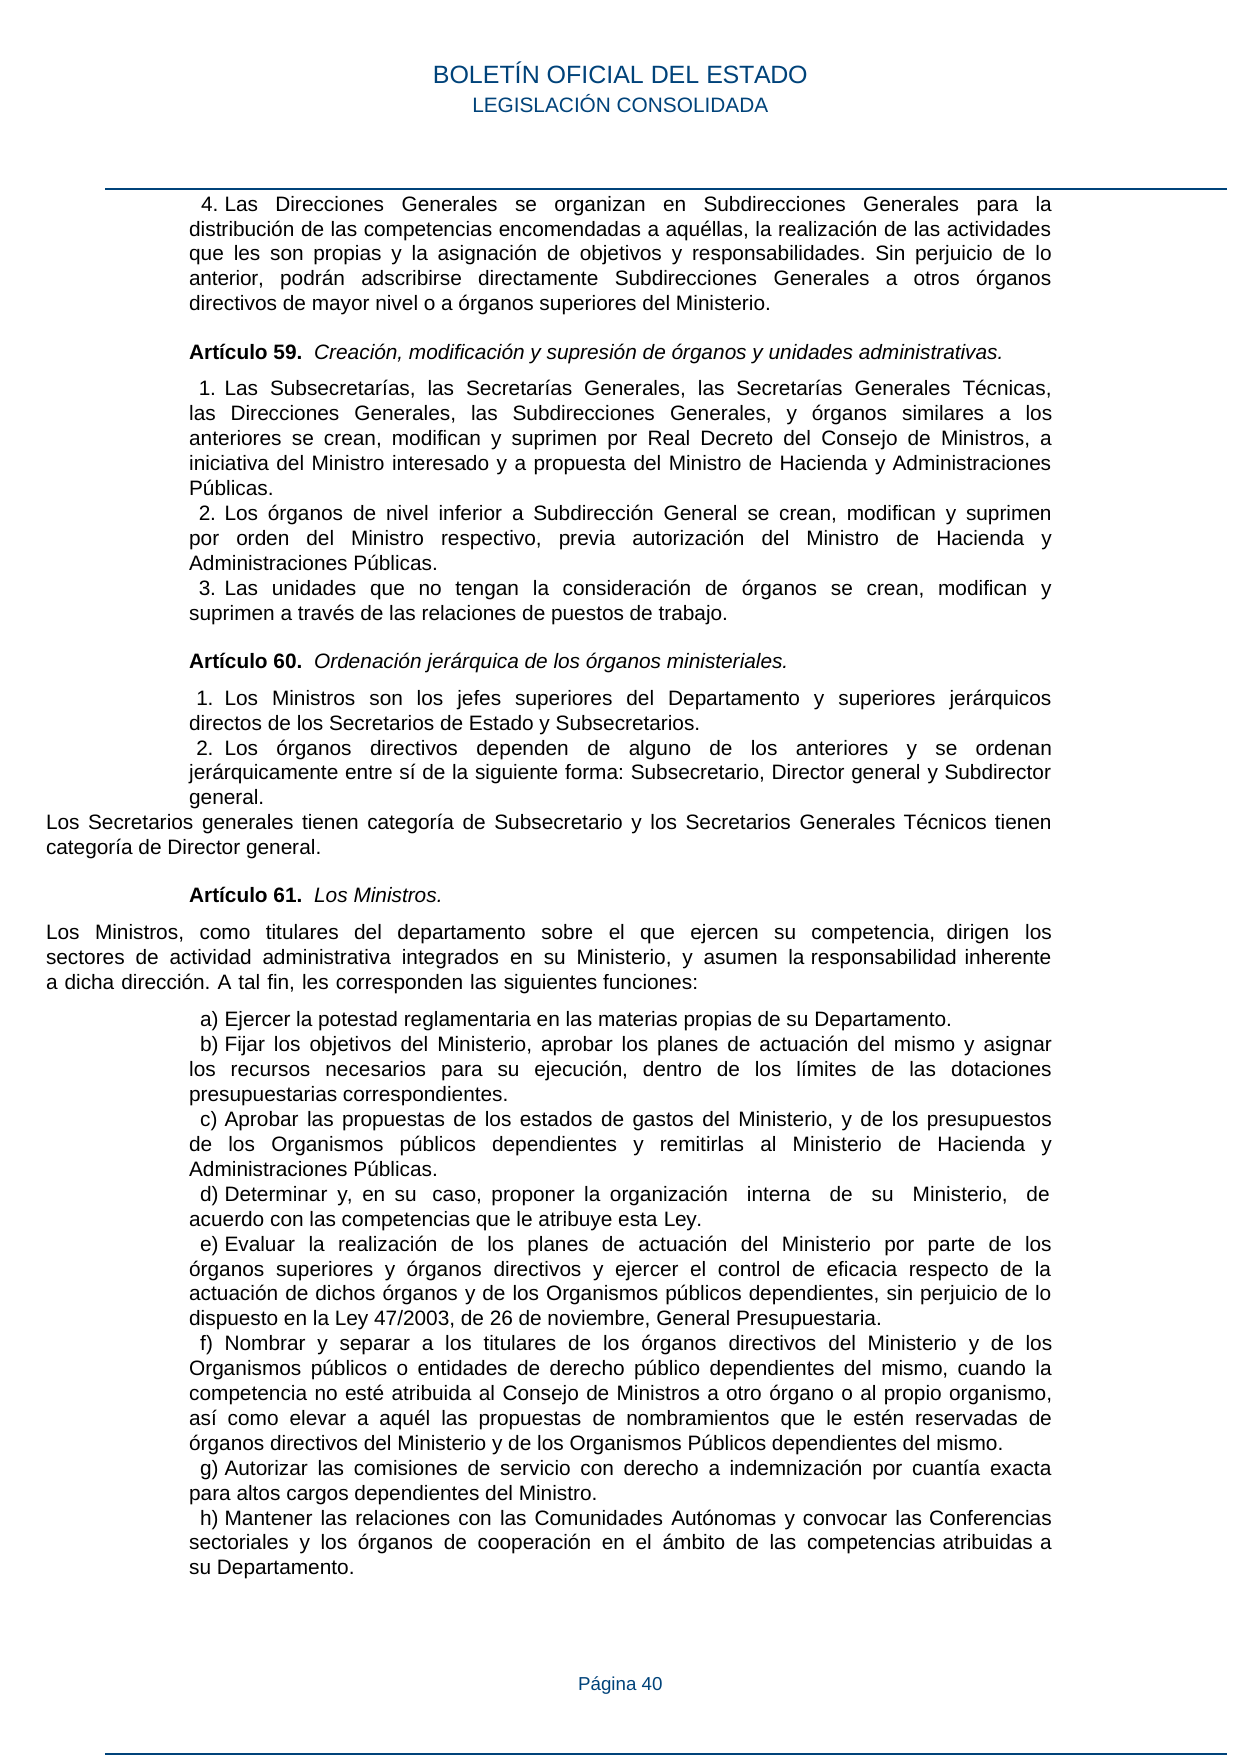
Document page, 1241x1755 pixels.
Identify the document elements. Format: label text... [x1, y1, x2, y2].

list Las unidades que no tengan la consideración de órganos se crean, modifican y suprimen a través de las relaciones de puestos de trabajo. [163, 575, 1052, 624]
list Los Ministros son los jefes superiores del Departamento y superiores jerárquicos directos de los Secretarios de Estado y Subsecretarios. [161, 686, 1052, 734]
list Las Direcciones Generales se organizan en Subdirecciones Generales para la distribución de las competencias encomendadas a aquéllas, la realización de las actividades que les son propias y la asignación de objetivos y responsabilidades. Sin perjuicio de lo anterior, podrán adscribirse directamente Subdirecciones Generales a otros órganos directivos de mayor nivel o a órganos superiores del Ministerio. [165, 190, 1052, 315]
list Las Subsecretarías, las Secretarías Generales, las Secretarías Generales Técnicas, las Direcciones Generales, las Subdirecciones Generales, y órganos similares a los anteriores se crean, modifican y suprimen por Real Decreto del Consejo de Ministros, a iniciativa del Ministro interesado y a propuesta del Ministro de Hacienda y Administraciones Públicas. [163, 376, 1052, 500]
text Artículo 59. Creación, modificación y supresión de órganos y unidades administrativas. [189, 339, 1195, 363]
list Ejercer la potestad reglamentaria en las materias propias de su Departamento. [164, 1007, 1195, 1031]
list Nombrar y separar a los titulares de los órganos directivos del Ministerio y de los Organismos públicos o entidades de derecho público dependientes del mismo, cuando la competencia no esté atribuida al Consejo de Ministros a otro órgano o al propio organismo, así como elevar a aquél las propuestas de nombramientos que le estén reservadas de órganos directivos del Ministerio y de los Organismos Públicos dependientes del mismo. [164, 1331, 1052, 1454]
list Los órganos de nivel inferior a Subdirección General se crean, modifican y suprimen por orden del Ministro respectivo, previa autorización del Ministro de Hacienda y Administraciones Públicas. [163, 501, 1052, 574]
list Fijar los objetivos del Ministerio, aprobar los planes de actuación del mismo y asignar los recursos necesarios para su ejecución, dentro de los límites de las dotaciones presupuestarias correspondientes. [164, 1032, 1052, 1106]
text Los Secretarios generales tienen categoría de Subsecretario y los Secretarios Generales Técnicos tienen categoría de Director general. [46, 810, 1052, 859]
text Los Ministros, como titulares del departamento sobre el que ejercen su competencia, dirigen los sectores de actividad administrativa integrados en su Ministerio, y asumen la responsabilidad inherente a dicha dirección. A tal fin, les corresponden las siguientes funciones: [46, 920, 1052, 994]
list Evaluar la realización de los planes de actuación del Ministerio por parte de los órganos superiores y órganos directivos y ejercer el control de eficacia respecto de la actuación de dichos órganos y de los Organismos públicos dependientes, sin perjuicio de lo dispuesto en la Ley 47/2003, de 26 de noviembre, General Presupuestaria. [164, 1231, 1052, 1330]
text Artículo 60. Ordenación jerárquica de los órganos ministeriales. [189, 649, 1195, 673]
list Mantener las relaciones con las Comunidades Autónomas y convocar las Conferencias sectoriales y los órganos de cooperación en el ámbito de las competencias atribuidas a su Departamento. [164, 1505, 1052, 1579]
list Aprobar las propuestas de los estados de gastos del Ministerio, y de los presupuestos de los Organismos públicos dependientes y remitirlas al Ministerio de Hacienda y Administraciones Públicas. [164, 1107, 1052, 1181]
list [165, 176, 1052, 188]
text Artículo 61. Los Ministros. [189, 883, 1195, 907]
list Autorizar las comisiones de servicio con derecho a indemnización por cuantía exacta para altos cargos dependientes del Ministro. [164, 1456, 1052, 1504]
list Los órganos directivos dependen de alguno de los anteriores y se ordenan jerárquicamente entre sí de la siguiente forma: Subsecretario, Director general y Subdirector general. [161, 735, 1052, 809]
list Determinar y, en su caso, proponer la organización interna de su Ministerio, de acuerdo con las competencias que le atribuye esta Ley. [164, 1182, 1052, 1231]
